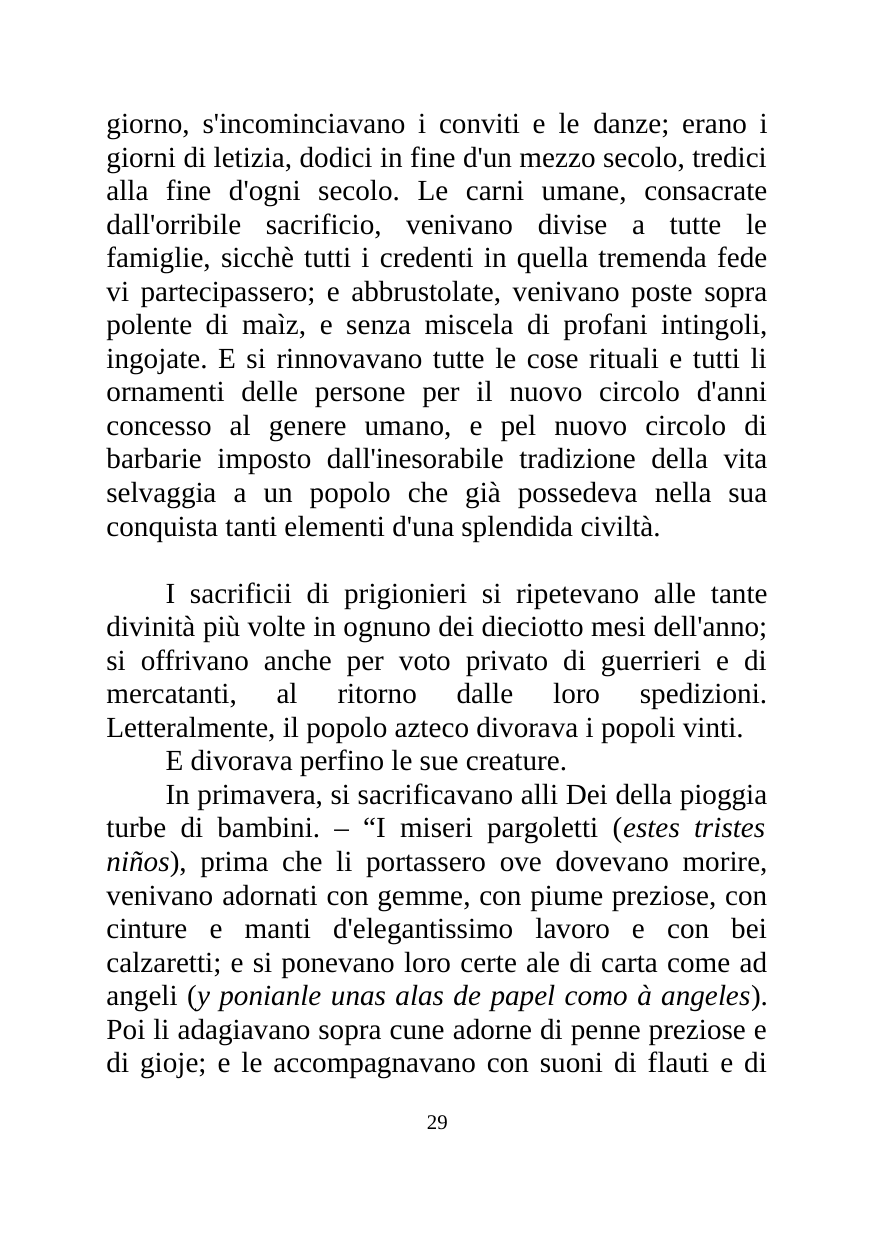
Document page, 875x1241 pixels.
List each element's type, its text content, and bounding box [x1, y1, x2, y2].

text In primavera, si sacrificavano alli Dei della pioggia turbe di bambini. – “I miseri pargoletti (estes tristes niños), prima che li portassero ove dovevano morire, venivano adornati con gemme, con piume preziose, con cinture e manti d'elegantissimo lavoro e con bei calzaretti; e si ponevano loro certe ale di carta come ad angeli (y ponianle unas alas de papel como à angeles). Poi li adagiavano sopra cune adorne di penne preziose e di gioje; e le accompagnavano con suoni di flauti e di [106, 777, 768, 1079]
text giorno, s'incominciavano i conviti e le danze; erano i giorni di letizia, dodici in fine d'un mezzo secolo, tredici alla fine d'ogni secolo. Le carni umane, consacrate dall'orribile sacrificio, venivano divise a tutte le famiglie, sicchè tutti i credenti in quella tremenda fede vi partecipassero; e abbrustolate, venivano poste sopra polente di maìz, e senza miscela di profani intingoli, ingojate. E si rinnovavano tutte le cose rituali e tutti li ornamenti delle persone per il nuovo circolo d'anni concesso al genere umano, e pel nuovo circolo di barbarie imposto dall'inesorabile tradizione della vita selvaggia a un popolo che già possedeva nella sua conquista tanti elementi d'una splendida civiltà. [106, 106, 768, 542]
text I sacrificii di prigionieri si ripetevano alle tante divinità più volte in ognuno dei dieciotto mesi dell'anno; si offrivano anche per voto privato di guerrieri e di mercatanti, al ritorno dalle loro spedizioni. Letteralmente, il popolo azteco divorava i popoli vinti. [106, 576, 768, 743]
text E divorava perfino le sue creature. [106, 743, 768, 777]
